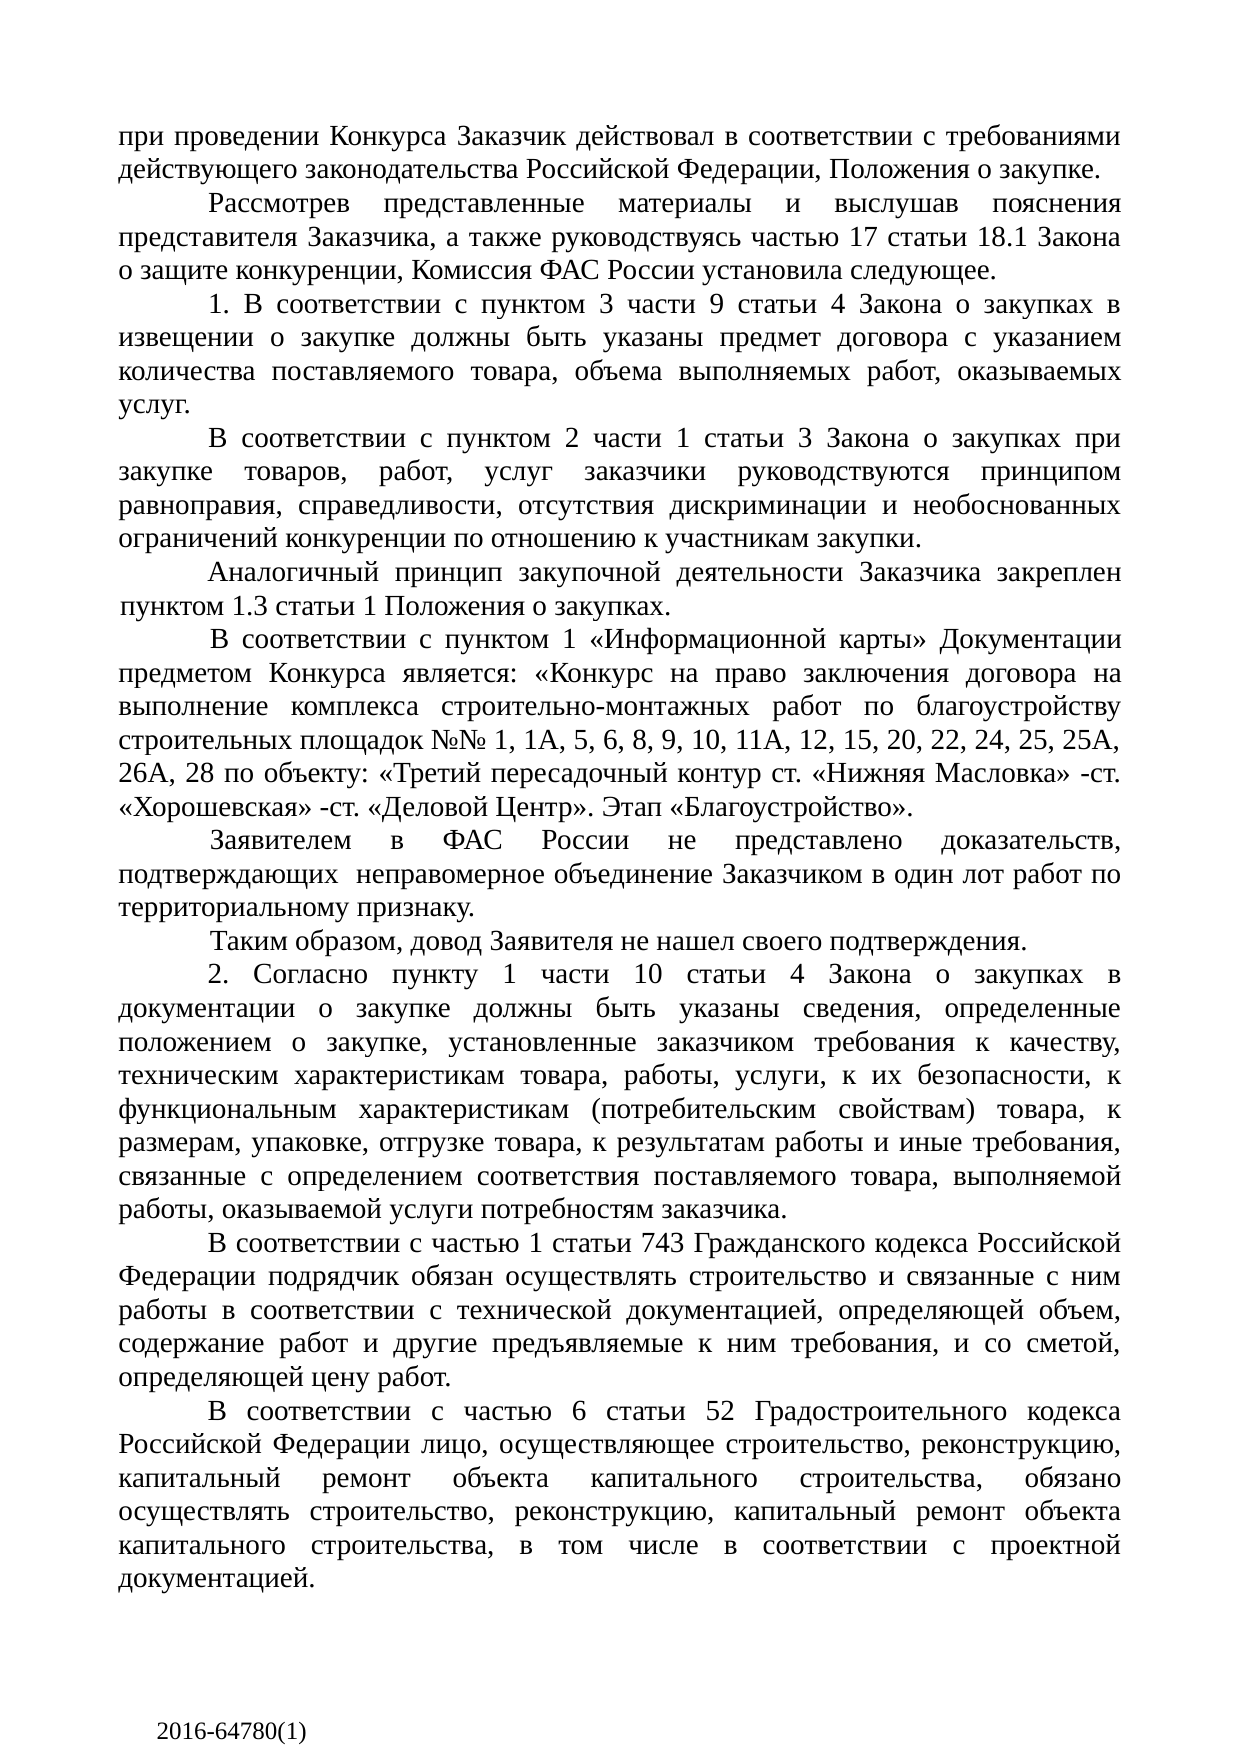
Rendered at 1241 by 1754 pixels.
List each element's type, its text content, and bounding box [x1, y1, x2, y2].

text Заявителем в ФАС России не представлено доказательств, подтверждающих неправомерное объединение Заказчиком в один лот работ по территориальному признаку. [118, 822, 1122, 923]
text 2. Согласно пункту 1 части 10 статьи 4 Закона о закупках в документации о закупке должны быть указаны сведения, определенные положением о закупке, установленные заказчиком требования к качеству, техническим характеристикам товара, работы, услуги, к их безопасности, к функциональным характеристикам (потребительским свойствам) товара, к размерам, упаковке, отгрузке товара, к результатам работы и иные требования, связанные с определением соответствия поставляемого товара, выполняемой работы, оказываемой услуги потребностям заказчика. [118, 957, 1122, 1225]
text В соответствии с частью 1 статьи 743 Гражданского кодекса Российской Федерации подрядчик обязан осуществлять строительство и связанные с ним работы в соответствии с технической документацией, определяющей объем, содержание работ и другие предъявляемые к ним требования, и со сметой, определяющей цену работ. [118, 1225, 1122, 1393]
text при проведении Конкурса Заказчик действовал в соответствии с требованиями действующего законодательства Российской Федерации, Положения о закупке. [118, 118, 1122, 185]
text Рассмотрев представленные материалы и выслушав пояснения представителя Заказчика, а также руководствуясь частью 17 статьи 18.1 Закона о защите конкуренции, Комиссия ФАС России установила следующее. [118, 185, 1122, 286]
text Аналогичный принцип закупочной деятельности Заказчика закреплен пунктом 1.3 статьи 1 Положения о закупках. [120, 554, 1122, 621]
text В соответствии с пунктом 1 «Информационной карты» Документации предметом Конкурса является: «Конкурс на право заключения договора на выполнение комплекса строительно-монтажных работ по благоустройству строительных площадок №№ 1, 1А, 5, 6, 8, 9, 10, 11А, 12, 15, 20, 22, 24, 25, 25А, 26А, 28 по объекту: «Третий пересадочный контур ст. «Нижняя Масловка» -ст. «Хорошевская» -ст. «Деловой Центр». Этап «Благоустройство». [118, 621, 1122, 822]
text 1. В соответствии с пунктом 3 части 9 статьи 4 Закона о закупках в извещении о закупке должны быть указаны предмет договора с указанием количества поставляемого товара, объема выполняемых работ, оказываемых услуг. [118, 286, 1122, 420]
text В соответствии с пунктом 2 части 1 статьи 3 Закона о закупках при закупке товаров, работ, услуг заказчики руководствуются принципом равноправия, справедливости, отсутствия дискриминации и необоснованных ограничений конкуренции по отношению к участникам закупки. [118, 420, 1122, 554]
text В соответствии с частью 6 статьи 52 Градостроительного кодекса Российской Федерации лицо, осуществляющее строительство, реконструкцию, капитальный ремонт объекта капитального строительства, обязано осуществлять строительство, реконструкцию, капитальный ремонт объекта капитального строительства, в том числе в соответствии с проектной документацией. [118, 1393, 1122, 1594]
text Таким образом, довод Заявителя не нашел своего подтверждения. [118, 923, 1122, 957]
